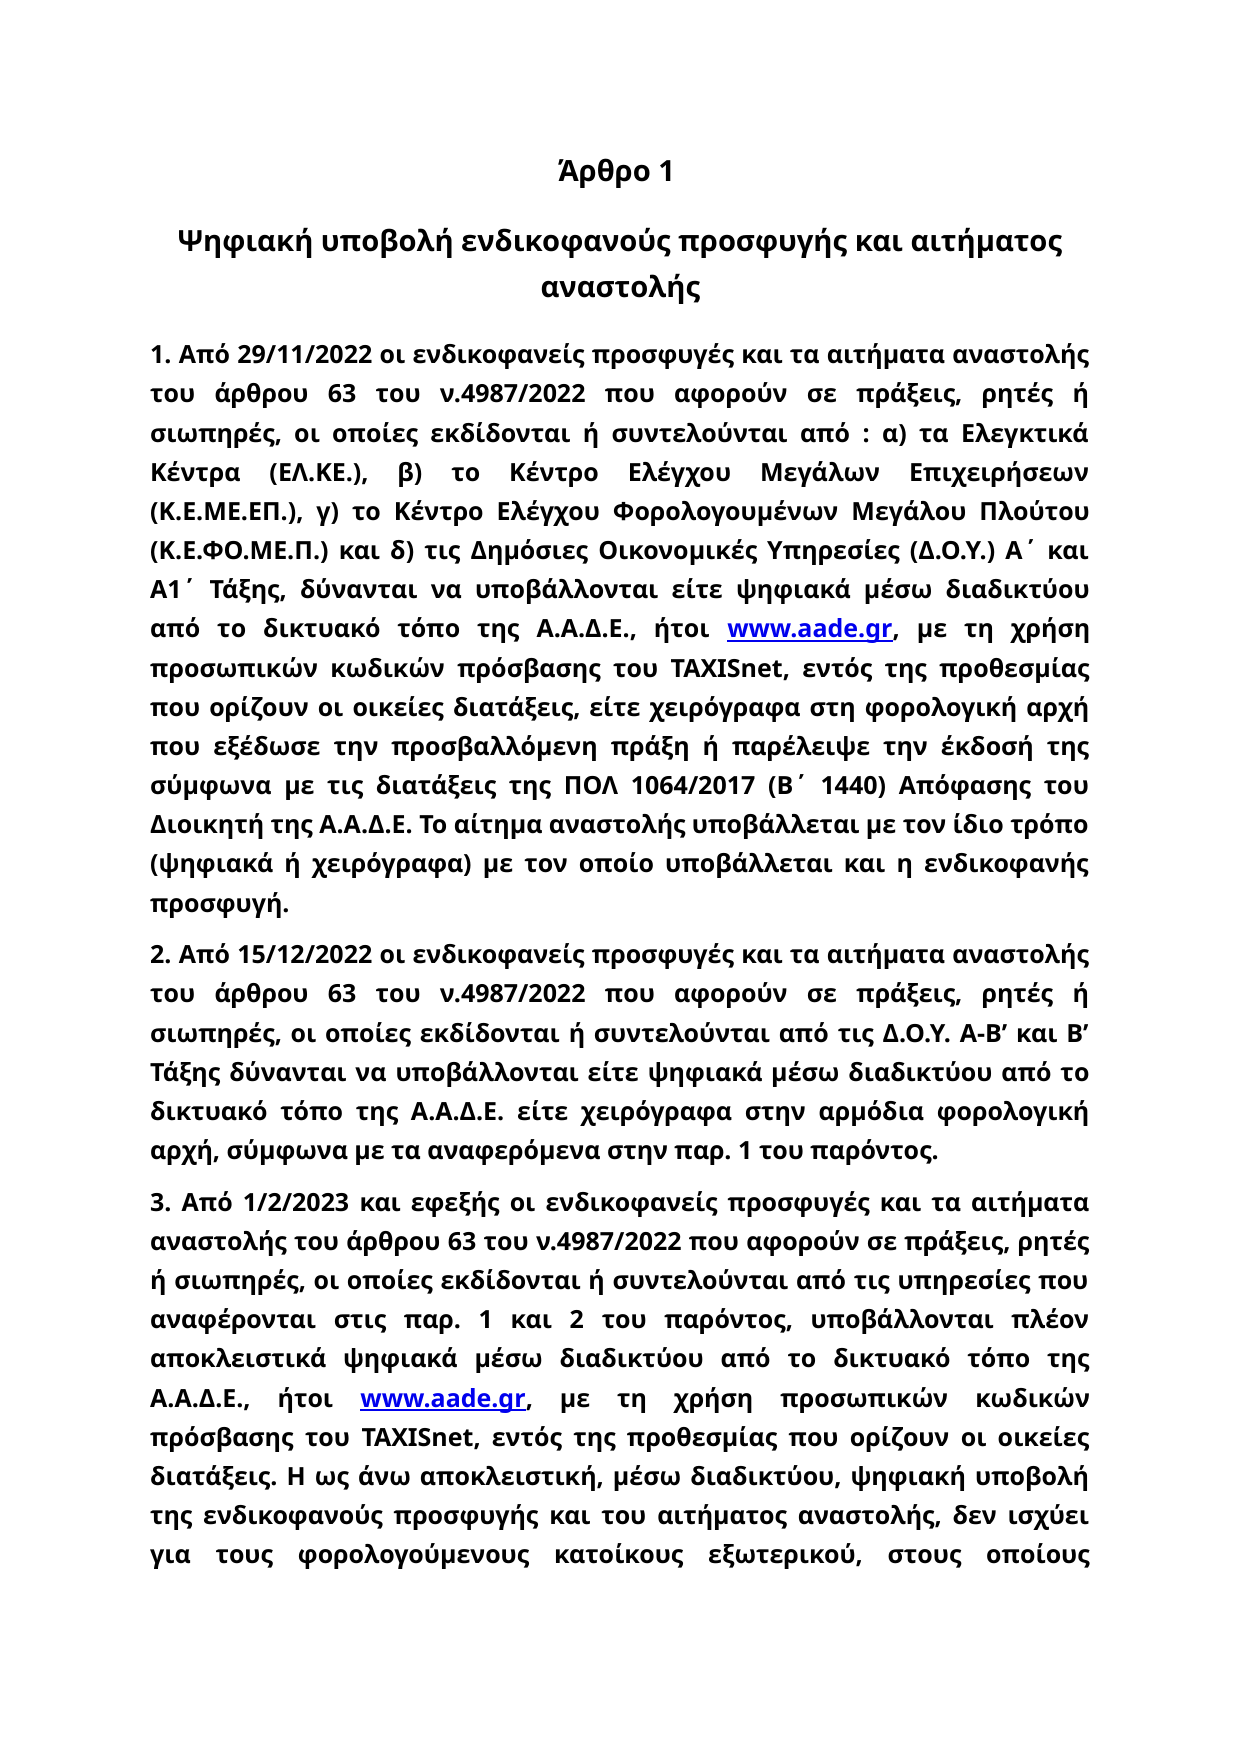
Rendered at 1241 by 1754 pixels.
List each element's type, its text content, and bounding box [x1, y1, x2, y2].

subtitle Άρθρο 1 [150, 150, 1090, 190]
subtitle Ψηφιακή υποβολή ενδικοφανούς προσφυγής και αιτήματος αναστολής [150, 221, 1090, 306]
text 1. Από 29/11/2022 οι ενδικοφανείς προσφυγές και τα αιτήματα αναστολής του άρθρου 63 του ν.4987/2022 που αφορούν σε πράξεις, ρητές ή σιωπηρές, οι οποίες εκδίδονται ή συντελούνται από : α) τα Ελεγκτικά Κέντρα (ΕΛ.ΚΕ.), β) το Κέντρο Ελέγχου Μεγάλων Επιχειρήσεων (Κ.Ε.ΜΕ.ΕΠ.), γ) το Κέντρο Ελέγχου Φορολογουμένων Μεγάλου Πλούτου (Κ.Ε.ΦΟ.ΜΕ.Π.) και δ) τις Δημόσιες Οικονομικές Υπηρεσίες (Δ.Ο.Υ.) Α΄ και Α1΄ Τάξης, δύνανται να υποβάλλονται είτε ψηφιακά μέσω διαδικτύου από το δικτυακό τόπο της Α.Α.Δ.Ε., ήτοι www.aade.gr, με τη χρήση προσωπικών κωδικών πρόσβασης του TAXISnet, εντός της προθεσμίας που ορίζουν οι οικείες διατάξεις, είτε χειρόγραφα στη φορολογική αρχή που εξέδωσε την προσβαλλόμενη πράξη ή παρέλειψε την έκδοσή της σύμφωνα με τις διατάξεις της ΠΟΛ 1064/2017 (B΄ 1440) Απόφασης του Διοικητή της Α.Α.Δ.Ε. Το αίτημα αναστολής υποβάλλεται με τον ίδιο τρόπο (ψηφιακά ή χειρόγραφα) με τον οποίο υποβάλλεται και η ενδικοφανής προσφυγή. [150, 337, 1090, 919]
text 2. Από 15/12/2022 οι ενδικοφανείς προσφυγές και τα αιτήματα αναστολής του άρθρου 63 του ν.4987/2022 που αφορούν σε πράξεις, ρητές ή σιωπηρές, οι οποίες εκδίδονται ή συντελούνται από τις Δ.Ο.Υ. Α-Β’ και Β’ Τάξης δύνανται να υποβάλλονται είτε ψηφιακά μέσω διαδικτύου από το δικτυακό τόπο της Α.Α.Δ.Ε. είτε χειρόγραφα στην αρμόδια φορολογική αρχή, σύμφωνα με τα αναφερόμενα στην παρ. 1 του παρόντος. [150, 937, 1090, 1167]
text 3. Από 1/2/2023 και εφεξής οι ενδικοφανείς προσφυγές και τα αιτήματα αναστολής του άρθρου 63 του ν.4987/2022 που αφορούν σε πράξεις, ρητές ή σιωπηρές, οι οποίες εκδίδονται ή συντελούνται από τις υπηρεσίες που αναφέρονται στις παρ. 1 και 2 του παρόντος, υποβάλλονται πλέον αποκλειστικά ψηφιακά μέσω διαδικτύου από το δικτυακό τόπο της Α.Α.Δ.Ε., ήτοι www.aade.gr, με τη χρήση προσωπικών κωδικών πρόσβασης του TAXISnet, εντός της προθεσμίας που ορίζουν οι οικείες διατάξεις. Η ως άνω αποκλειστική, μέσω διαδικτύου, ψηφιακή υποβολή της ενδικοφανούς προσφυγής και του αιτήματος αναστολής, δεν ισχύει για τους φορολογούμενους κατοίκους εξωτερικού, στους οποίους [150, 1184, 1090, 1571]
